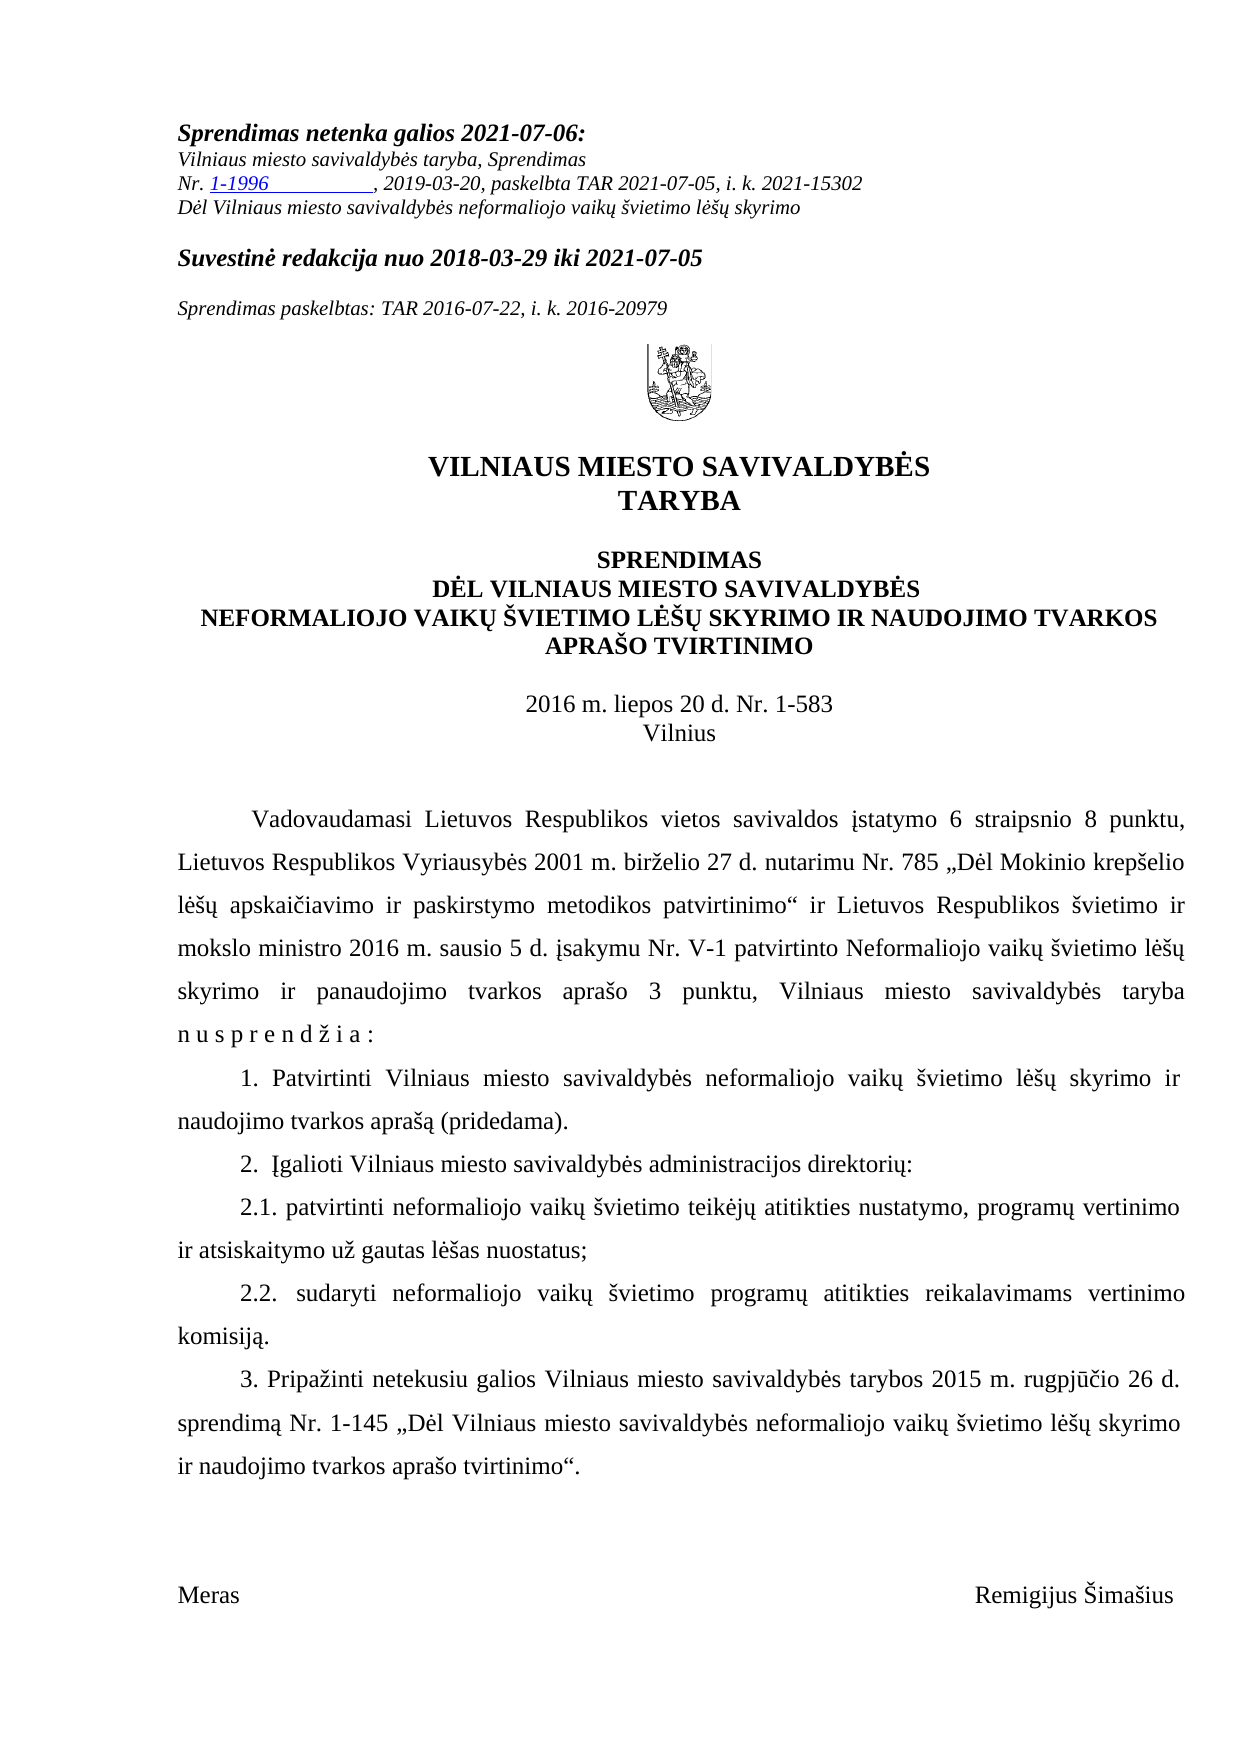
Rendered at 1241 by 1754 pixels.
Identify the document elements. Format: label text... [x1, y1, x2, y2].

text 2016 m. liepos 20 d. Nr. 1-583 [177, 689, 1181, 718]
text TARYBA [177, 483, 1181, 516]
text Sprendimas netenka galios 2021-07-06: [177, 118, 1181, 147]
text Vilniaus miesto savivaldybės taryba, Sprendimas [177, 147, 1181, 171]
text VILNIAUS MIESTO SAVIVALDYBĖS [177, 449, 1181, 483]
text 2.2. sudaryti neformaliojo vaikų švietimo programų atitikties reikalavimams vertinimo komisiją. [177, 1278, 1186, 1350]
text SPRENDIMAS [177, 545, 1181, 574]
text 1. Patvirtinti Vilniaus miesto savivaldybės neformaliojo vaikų švietimo lėšų skyrimo ir naudojimo tvarkos aprašą (pridedama). [177, 1063, 1181, 1134]
text Vilnius [177, 718, 1181, 746]
text 2. Įgalioti Vilniaus miesto savivaldybės administracijos direktorių: [177, 1149, 1181, 1178]
text Sprendimas paskelbtas: TAR 2016-07-22, i. k. 2016-20979 [177, 296, 1181, 320]
text Nr. 1-1996 , 2019-03-20, paskelbta TAR 2021-07-05, i. k. 2021-15302 [177, 171, 1181, 195]
text DĖL VILNIAUS MIESTO SAVIVALDYBĖS NEFORMALIOJO VAIKŲ ŠVIETIMO LĖŠŲ SKYRIMO IR NAUDOJIMO TVARKOS APRAŠO TVIRTINIMO [177, 574, 1181, 660]
text 2.1. patvirtinti neformaliojo vaikų švietimo teikėjų atitikties nustatymo, programų vertinimo ir atsiskaitymo už gautas lėšas nuostatus; [177, 1192, 1181, 1264]
text Vadovaudamasi Lietuvos Respublikos vietos savivaldos įstatymo 6 straipsnio 8 punktu, Lietuvos Respublikos Vyriausybės 2001 m. birželio 27 d. nutarimu Nr. 785 „Dėl Mokinio krepšelio lėšų apskaičiavimo ir paskirstymo metodikos patvirtinimo“ ir Lietuvos Respublikos švietimo ir mokslo ministro 2016 m. sausio 5 d. įsakymu Nr. V-1 patvirtinto Neformaliojo vaikų švietimo lėšų skyrimo ir panaudojimo tvarkos aprašo 3 punktu, Vilniaus miesto savivaldybės taryba nusprendžia: [177, 804, 1186, 1048]
text Dėl Vilniaus miesto savivaldybės neformaliojo vaikų švietimo lėšų skyrimo [177, 195, 1181, 219]
text 3. Pripažinti netekusiu galios Vilniaus miesto savivaldybės tarybos 2015 m. rugpjūčio 26 d. sprendimą Nr. 1-145 „Dėl Vilniaus miesto savivaldybės neformaliojo vaikų švietimo lėšų skyrimo ir naudojimo tvarkos aprašo tvirtinimo“. [177, 1364, 1181, 1479]
text Meras Remigijus Šimašius [177, 1580, 1181, 1609]
text Suvestinė redakcija nuo 2018-03-29 iki 2021-07-05 [177, 243, 1181, 272]
